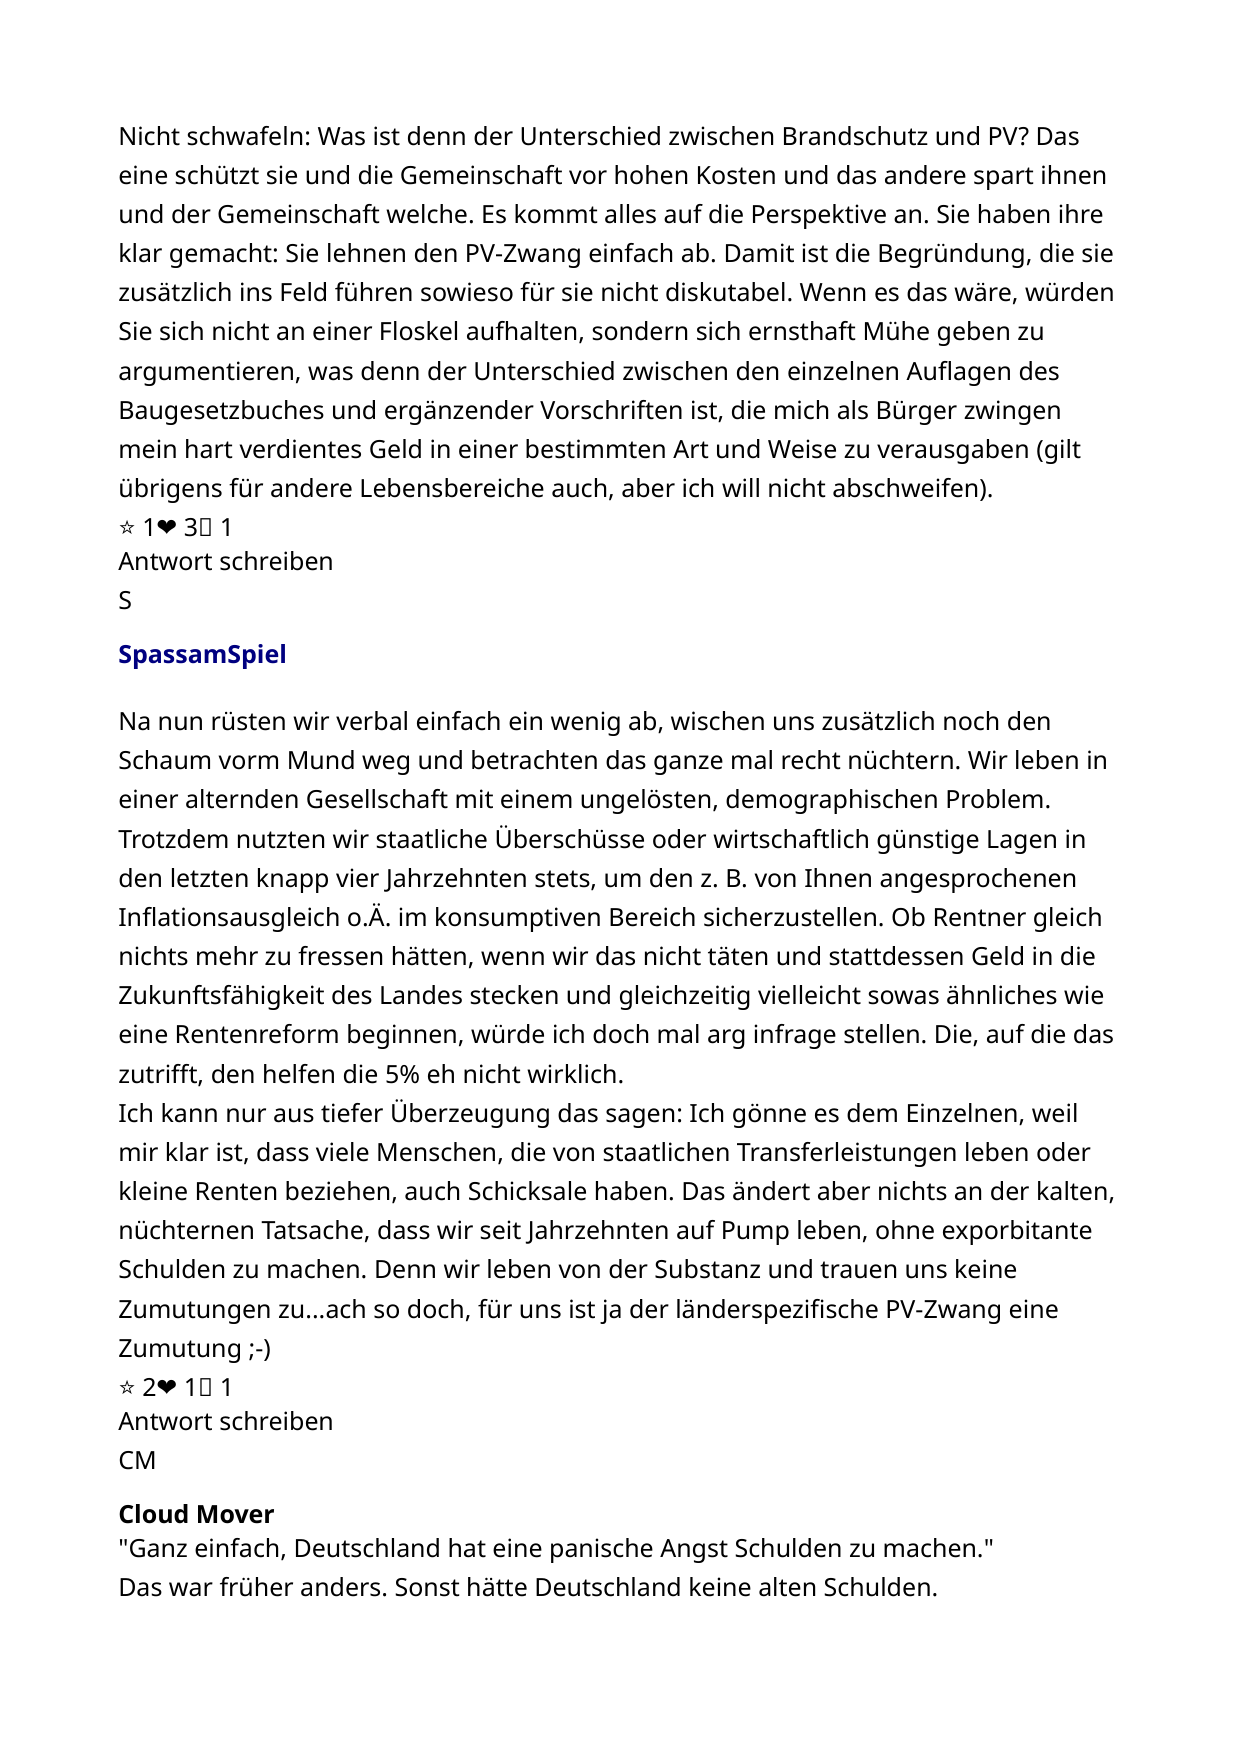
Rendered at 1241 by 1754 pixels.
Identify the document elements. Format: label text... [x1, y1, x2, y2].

text CM [118, 1443, 1122, 1477]
text Nicht schwafeln: Was ist denn der Unterschied zwischen Brandschutz und PV? Das eine schützt sie und die Gemeinschaft vor hohen Kosten und das andere spart ihnen und der Gemeinschaft welche. Es kommt alles auf die Perspektive an. Sie haben ihre klar gemacht: Sie lehnen den PV-Zwang einfach ab. Damit ist die Begründung, die sie zusätzlich ins Feld führen sowieso für sie nicht diskutabel. Wenn es das wäre, würden Sie sich nicht an einer Floskel aufhalten, sondern sich ernsthaft Mühe geben zu argumentieren, was denn der Unterschied zwischen den einzelnen Auflagen des Baugesetzbuches und ergänzender Vorschriften ist, die mich als Bürger zwingen mein hart verdientes Geld in einer bestimmten Art und Weise zu verausgaben (gilt übrigens für andere Lebensbereiche auch, aber ich will nicht abschweifen). [118, 118, 1122, 505]
text S [118, 583, 1122, 617]
subtitle SpassamSpiel [118, 637, 1122, 671]
text Na nun rüsten wir verbal einfach ein wenig ab, wischen uns zusätzlich noch den Schaum vorm Mund weg und betrachten das ganze mal recht nüchtern. Wir leben in einer alternden Gesellschaft mit einem ungelösten, demographischen Problem. Trotzdem nutzten wir staatliche Überschüsse oder wirtschaftlich günstige Lagen in den letzten knapp vier Jahrzehnten stets, um den z. B. von Ihnen angesprochenen Inflationsausgleich o.Ä. im konsumptiven Bereich sicherzustellen. Ob Rentner gleich nichts mehr zu fressen hätten, wenn wir das nicht täten und stattdessen Geld in die Zukunftsfähigkeit des Landes stecken und gleichzeitig vielleicht sowas ähnliches wie eine Rentenreform beginnen, würde ich doch mal arg infrage stellen. Die, auf die das zutrifft, den helfen die 5% eh nicht wirklich. [118, 704, 1122, 1090]
text ⭐️ 1❤️ 3🤨 1 [118, 510, 1122, 544]
text Ich kann nur aus tiefer Überzeugung das sagen: Ich gönne es dem Einzelnen, weil mir klar ist, dass viele Menschen, die von staatlichen Transferleistungen leben oder kleine Renten beziehen, auch Schicksale haben. Das ändert aber nichts an der kalten, nüchternen Tatsache, dass wir seit Jahrzehnten auf Pump leben, ohne exporbitante Schulden zu machen. Denn wir leben von der Substanz und trauen uns keine Zumutungen zu...ach so doch, für uns ist ja der länderspezifische PV-Zwang eine Zumutung ;-) [118, 1096, 1122, 1364]
text Antwort schreiben [118, 544, 1122, 578]
text ⭐️ 2❤️ 1🤨 1 [118, 1370, 1122, 1404]
text Das war früher anders. Sonst hätte Deutschland keine alten Schulden. [118, 1570, 1122, 1604]
text Antwort schreiben [118, 1404, 1122, 1438]
subtitle Cloud Mover [118, 1497, 1122, 1531]
text "Ganz einfach, Deutschland hat eine panische Angst Schulden zu machen." [118, 1531, 1122, 1565]
